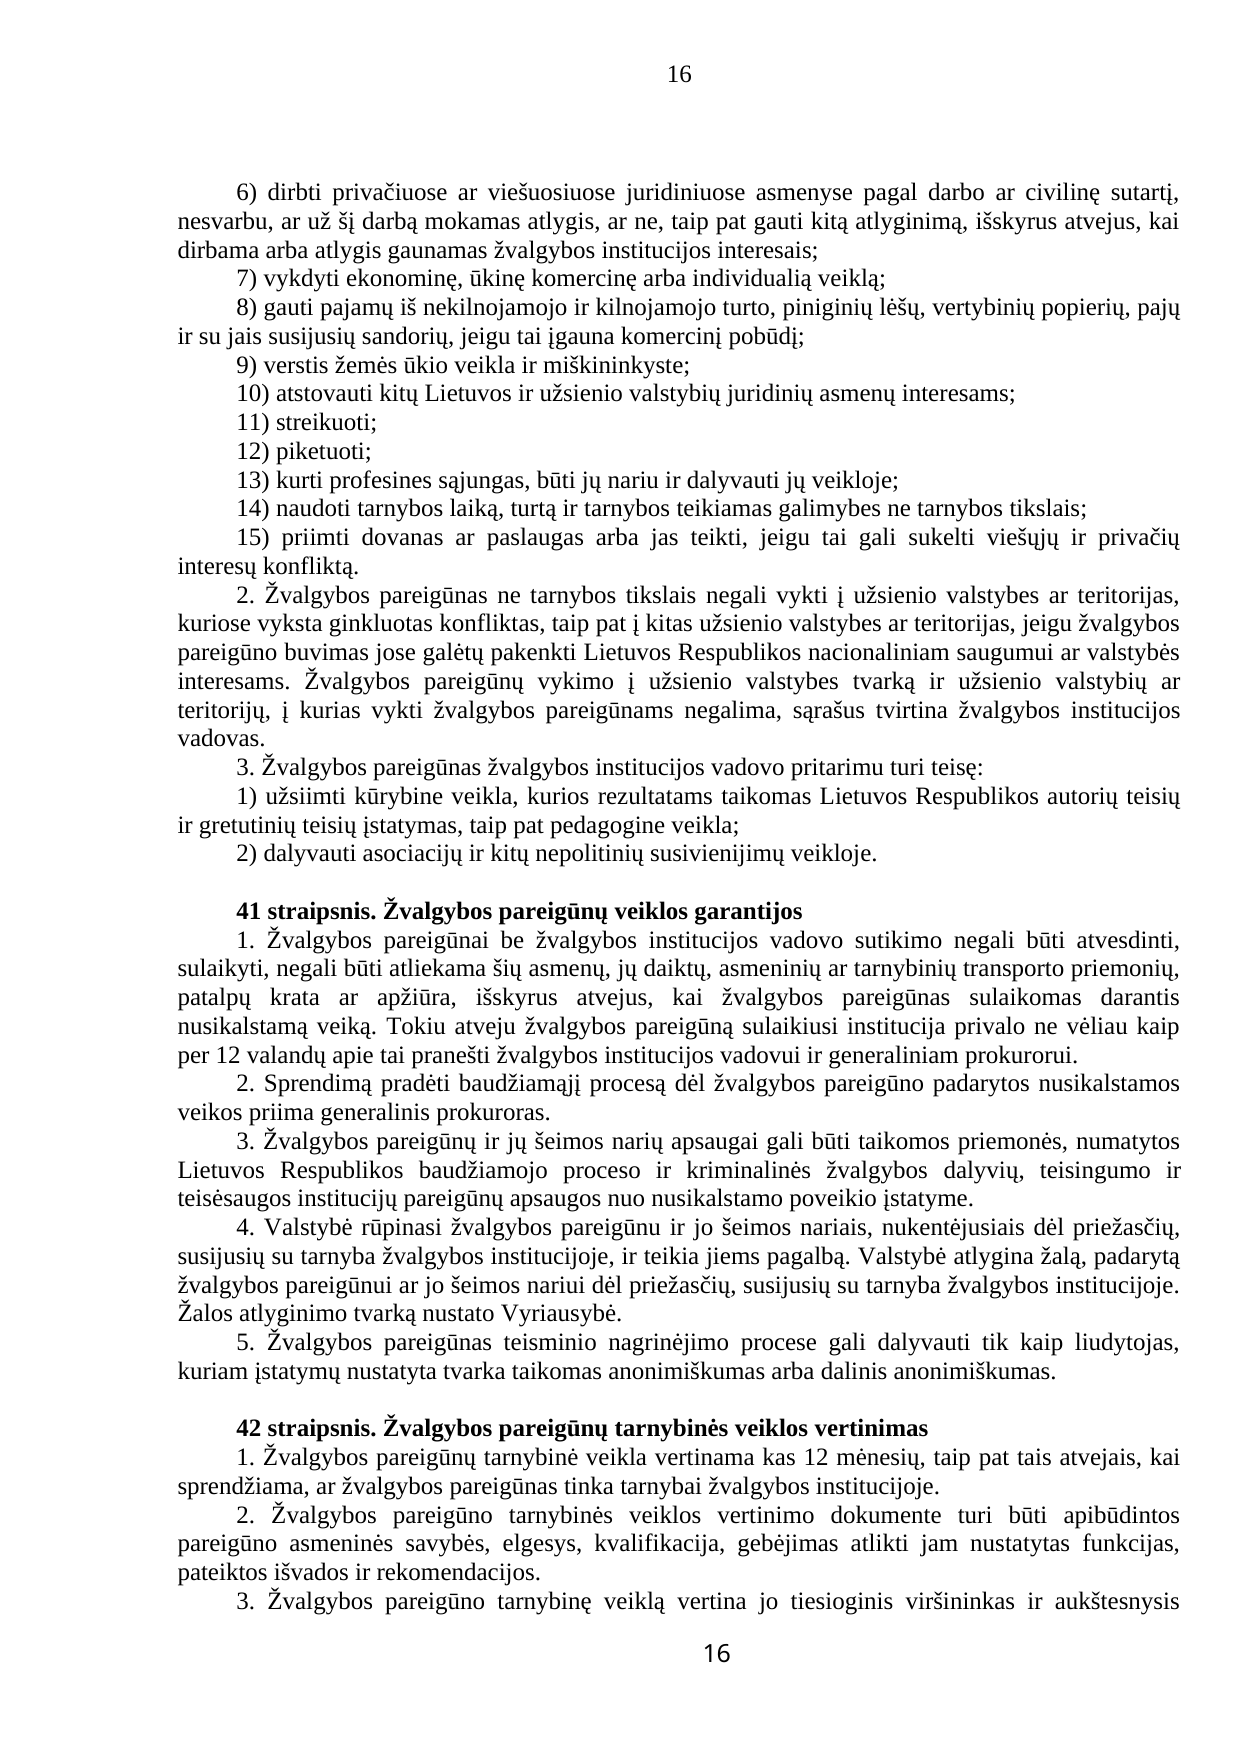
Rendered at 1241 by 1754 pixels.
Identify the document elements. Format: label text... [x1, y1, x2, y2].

text 6) dirbti privačiuose ar viešuosiuose juridiniuose asmenyse pagal darbo ar civilinę sutartį, nesvarbu, ar už šį darbą mokamas atlygis, ar ne, taip pat gauti kitą atlyginimą, išskyrus atvejus, kai dirbama arba atlygis gaunamas žvalgybos institucijos interesais; [177, 177, 1181, 263]
text 15) priimti dovanas ar paslaugas arba jas teikti, jeigu tai gali sukelti viešųjų ir privačių interesų konfliktą. [177, 522, 1181, 580]
text 1. Žvalgybos pareigūnai be žvalgybos institucijos vadovo sutikimo negali būti atvesdinti, sulaikyti, negali būti atliekama šių asmenų, jų daiktų, asmeninių ar tarnybinių transporto priemonių, patalpų krata ar apžiūra, išskyrus atvejus, kai žvalgybos pareigūnas sulaikomas darantis nusikalstamą veiką. Tokiu atveju žvalgybos pareigūną sulaikiusi institucija privalo ne vėliau kaip per 12 valandų apie tai pranešti žvalgybos institucijos vadovui ir generaliniam prokurorui. [177, 925, 1181, 1068]
text 4. Valstybė rūpinasi žvalgybos pareigūnu ir jo šeimos nariais, nukentėjusiais dėl priežasčių, susijusių su tarnyba žvalgybos institucijoje, ir teikia jiems pagalbą. Valstybė atlygina žalą, padarytą žvalgybos pareigūnui ar jo šeimos nariui dėl priežasčių, susijusių su tarnyba žvalgybos institucijoje. Žalos atlyginimo tvarką nustato Vyriausybė. [177, 1212, 1181, 1327]
text 10) atstovauti kitų Lietuvos ir užsienio valstybių juridinių asmenų interesams; [177, 378, 1181, 407]
text 7) vykdyti ekonominę, ūkinę komercinę arba individualią veiklą; [177, 263, 1181, 292]
text 2. Sprendimą pradėti baudžiamąjį procesą dėl žvalgybos pareigūno padarytos nusikalstamos veikos priima generalinis prokuroras. [177, 1068, 1181, 1126]
text 1) užsiimti kūrybine veikla, kurios rezultatams taikomas Lietuvos Respublikos autorių teisių ir gretutinių teisių įstatymas, taip pat pedagogine veikla; [177, 781, 1181, 838]
text 5. Žvalgybos pareigūnas teisminio nagrinėjimo procese gali dalyvauti tik kaip liudytojas, kuriam įstatymų nustatyta tvarka taikomas anonimiškumas arba dalinis anonimiškumas. [177, 1327, 1181, 1385]
text 41 straipsnis. Žvalgybos pareigūnų veiklos garantijos [177, 896, 1181, 925]
text 2. Žvalgybos pareigūnas ne tarnybos tikslais negali vykti į užsienio valstybes ar teritorijas, kuriose vyksta ginkluotas konfliktas, taip pat į kitas užsienio valstybes ar teritorijas, jeigu žvalgybos pareigūno buvimas jose galėtų pakenkti Lietuvos Respublikos nacionaliniam saugumui ar valstybės interesams. Žvalgybos pareigūnų vykimo į užsienio valstybes tvarką ir užsienio valstybių ar teritorijų, į kurias vykti žvalgybos pareigūnams negalima, sąrašus tvirtina žvalgybos institucijos vadovas. [177, 580, 1181, 752]
text 13) kurti profesines sąjungas, būti jų nariu ir dalyvauti jų veikloje; [177, 465, 1181, 493]
text 42 straipsnis. Žvalgybos pareigūnų tarnybinės veiklos vertinimas [177, 1413, 1181, 1442]
text 2) dalyvauti asociacijų ir kitų nepolitinių susivienijimų veikloje. [177, 838, 1181, 867]
text 1. Žvalgybos pareigūnų tarnybinė veikla vertinama kas 12 mėnesių, taip pat tais atvejais, kai sprendžiama, ar žvalgybos pareigūnas tinka tarnybai žvalgybos institucijoje. [177, 1442, 1181, 1500]
text 3. Žvalgybos pareigūnų ir jų šeimos narių apsaugai gali būti taikomos priemonės, numatytos Lietuvos Respublikos baudžiamojo proceso ir kriminalinės žvalgybos dalyvių, teisingumo ir teisėsaugos institucijų pareigūnų apsaugos nuo nusikalstamo poveikio įstatyme. [177, 1126, 1181, 1212]
text 8) gauti pajamų iš nekilnojamojo ir kilnojamojo turto, piniginių lėšų, vertybinių popierių, pajų ir su jais susijusių sandorių, jeigu tai įgauna komercinį pobūdį; [177, 292, 1181, 350]
text 3. Žvalgybos pareigūno tarnybinę veiklą vertina jo tiesioginis viršininkas ir aukštesnysis [177, 1586, 1181, 1615]
text 3. Žvalgybos pareigūnas žvalgybos institucijos vadovo pritarimu turi teisę: [177, 752, 1181, 781]
text 9) verstis žemės ūkio veikla ir miškininkyste; [177, 350, 1181, 378]
text 14) naudoti tarnybos laiką, turtą ir tarnybos teikiamas galimybes ne tarnybos tikslais; [177, 493, 1181, 522]
text 11) streikuoti; [177, 407, 1181, 436]
text 2. Žvalgybos pareigūno tarnybinės veiklos vertinimo dokumente turi būti apibūdintos pareigūno asmeninės savybės, elgesys, kvalifikacija, gebėjimas atlikti jam nustatytas funkcijas, pateiktos išvados ir rekomendacijos. [177, 1500, 1181, 1586]
text 12) piketuoti; [177, 436, 1181, 465]
